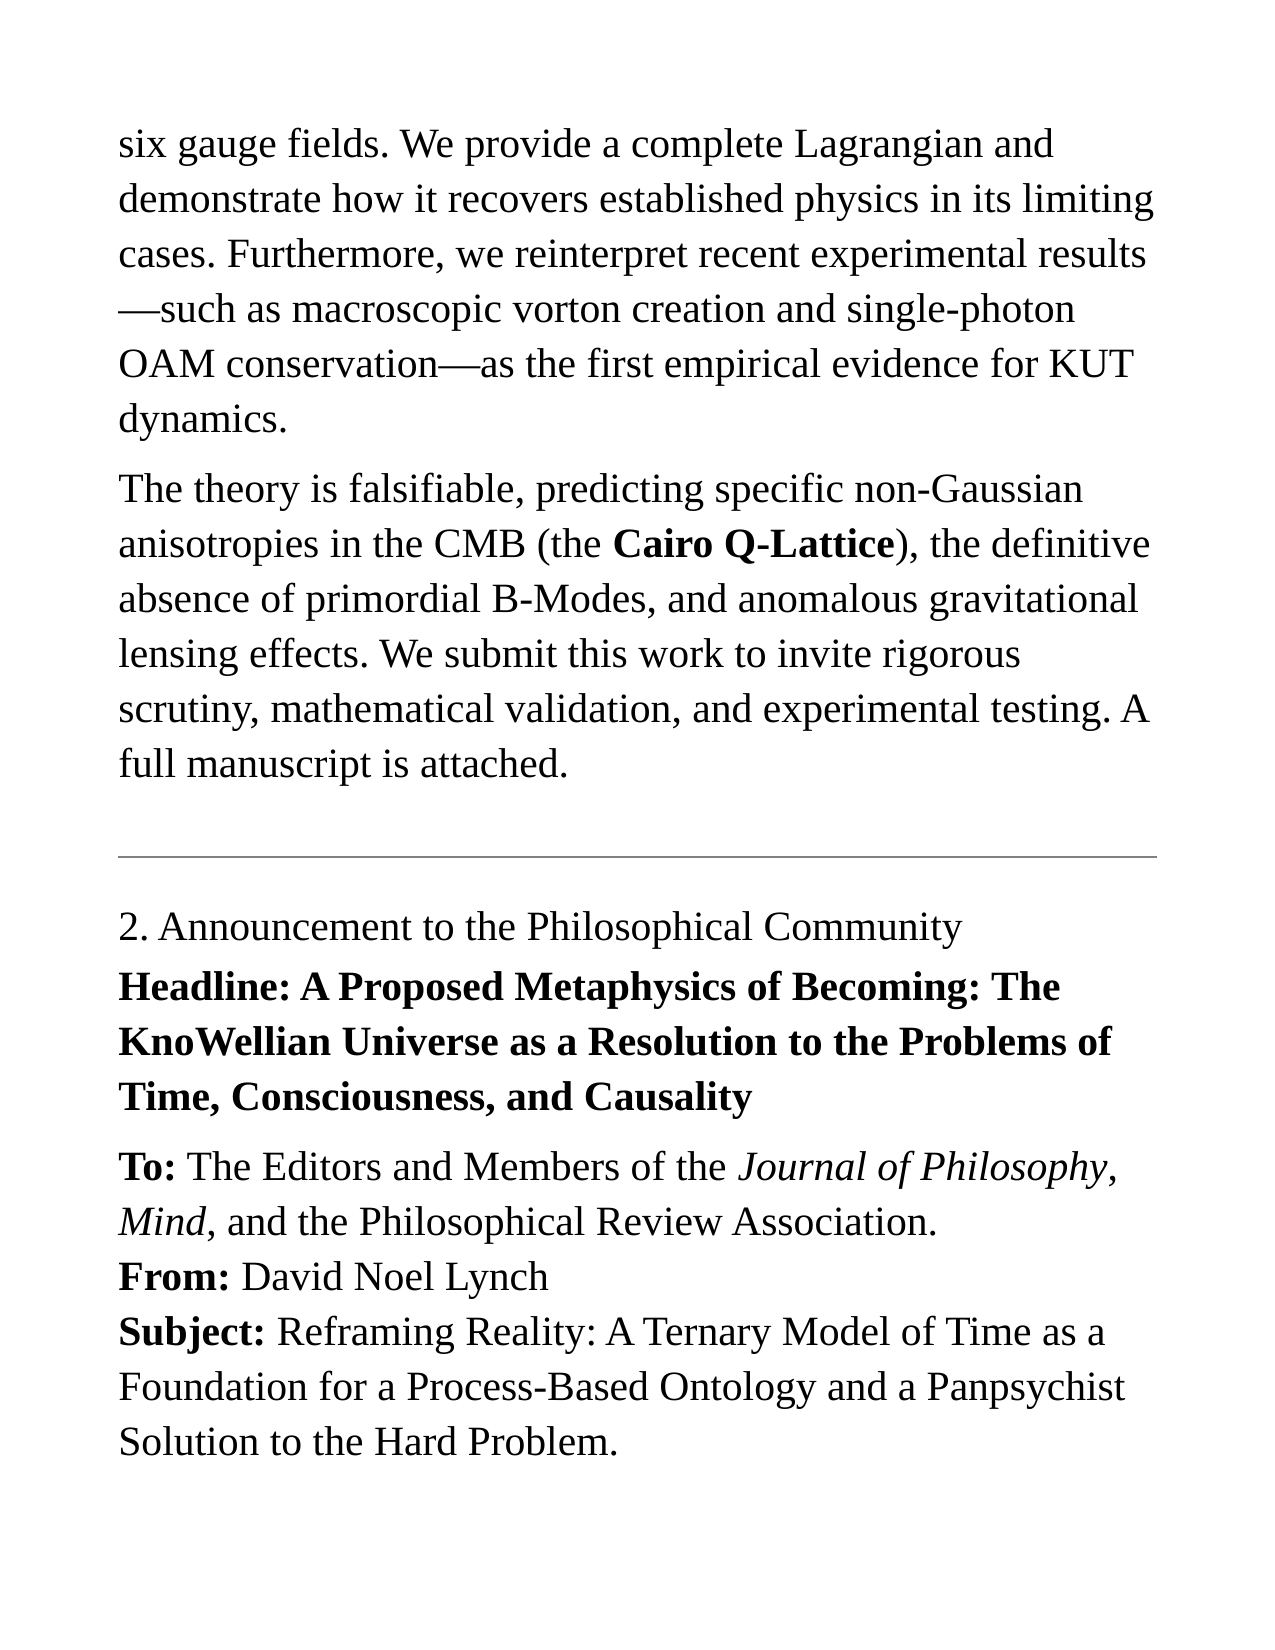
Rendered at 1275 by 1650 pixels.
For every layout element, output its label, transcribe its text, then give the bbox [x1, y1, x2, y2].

text Headline: A Proposed Metaphysics of Becoming: The KnoWellian Universe as a Resolution to the Problems of Time, Consciousness, and Causality [118, 961, 1157, 1119]
text six gauge fields. We provide a complete Lagrangian and demonstrate how it recovers established physics in its limiting cases. Furthermore, we reinterpret recent experimental results—such as macroscopic vorton creation and single-photon OAM conservation—as the first empirical evidence for KUT dynamics. [118, 118, 1157, 442]
subtitle 2. Announcement to the Philosophical Community [118, 901, 1157, 949]
text The theory is falsifiable, predicting specific non-Gaussian anisotropies in the CMB (the Cairo Q-Lattice), the definitive absence of primordial B-Modes, and anomalous gravitational lensing effects. We submit this work to invite rigorous scrutiny, mathematical validation, and experimental testing. A full manuscript is attached. [118, 463, 1157, 787]
text To: The Editors and Members of the Journal of Philosophy, Mind, and the Philosophical Review Association. From: David Noel Lynch Subject: Reframing Reality: A Ternary Model of Time as a Foundation for a Process-Based Ontology and a Panpsychist Solution to the Hard Problem. [118, 1141, 1157, 1465]
